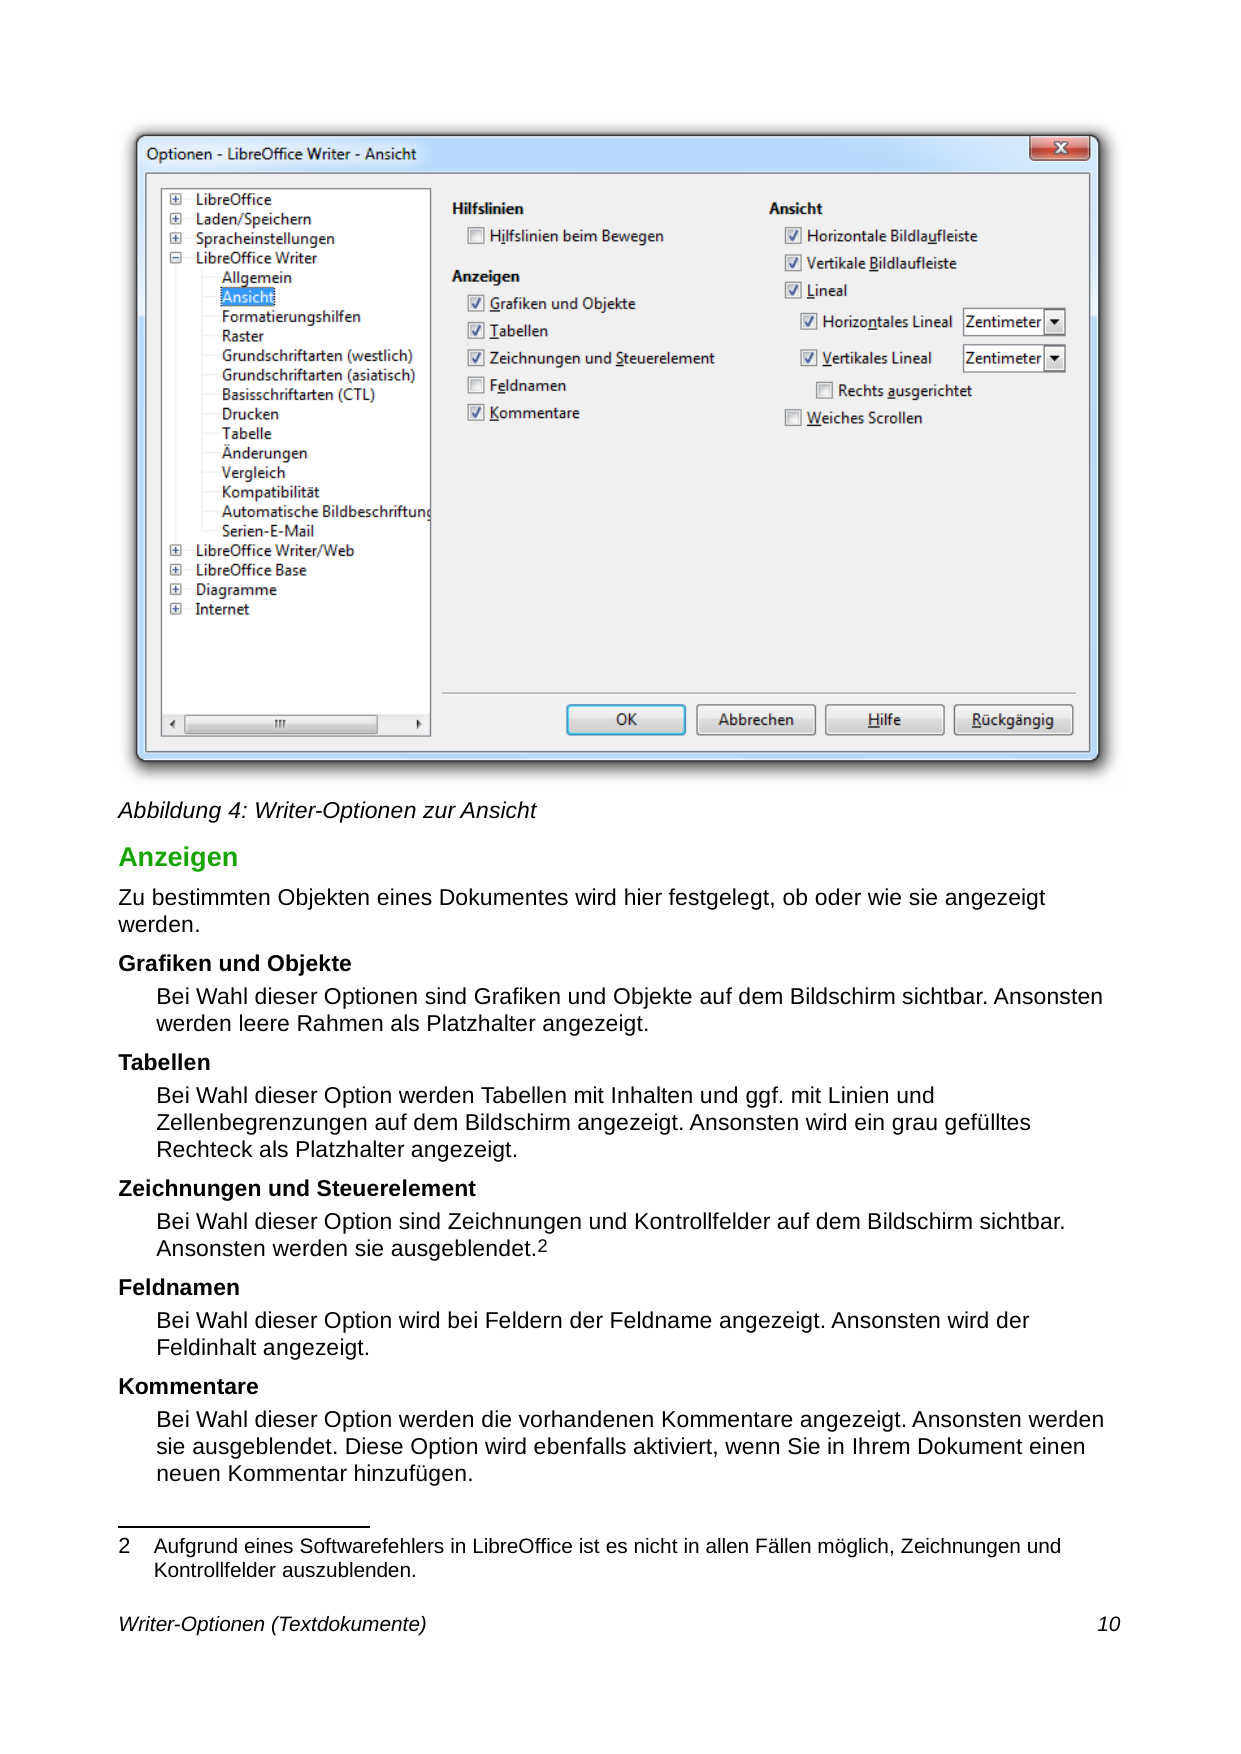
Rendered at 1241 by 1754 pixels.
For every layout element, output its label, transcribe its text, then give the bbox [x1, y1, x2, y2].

list Tabellen [118, 1048, 1122, 1076]
text Bei Wahl dieser Option wird bei Feldern der Feldname angezeigt. Ansonsten wird der Feldinhalt angezeigt. [156, 1307, 1122, 1361]
text Bei Wahl dieser Optionen sind Grafiken und Objekte auf dem Bildschirm sichtbar. Ansonsten werden leere Rahmen als Platzhalter angezeigt. [156, 983, 1122, 1037]
text Bei Wahl dieser Option werden Tabellen mit Inhalten und ggf. mit Linien und Zellenbegrenzungen auf dem Bildschirm angezeigt. Ansonsten wird ein grau gefülltes Rechteck als Platzhalter angezeigt. [156, 1082, 1122, 1163]
list Kommentare [118, 1372, 1122, 1399]
list Zeichnungen und Steuerelement [118, 1174, 1122, 1202]
subtitle Anzeigen [118, 841, 1122, 872]
list Feldnamen [118, 1273, 1122, 1301]
text Aufgrund eines Softwarefehlers in LibreOffice ist es nicht in allen Fällen möglich, Zeichnungen und Kontrollfelder auszublenden. [118, 1533, 1122, 1582]
picture [118, 118, 1123, 785]
text Abbildung 4: Writer-Optionen zur Ansicht [118, 796, 1122, 823]
list Grafiken und Objekte [118, 949, 1122, 977]
text Zu bestimmten Objekten eines Dokumentes wird hier festgelegt, ob oder wie sie angezeigt werden. [118, 884, 1122, 938]
text Bei Wahl dieser Option sind Zeichnungen und Kontrollfelder auf dem Bildschirm sichtbar. Ansonsten werden sie ausgeblendet. [156, 1208, 1122, 1262]
text Bei Wahl dieser Option werden die vorhandenen Kommentare angezeigt. Ansonsten werden sie ausgeblendet. Diese Option wird ebenfalls aktiviert, wenn Sie in Ihrem Dokument einen neuen Kommentar hinzufügen. [156, 1406, 1122, 1487]
